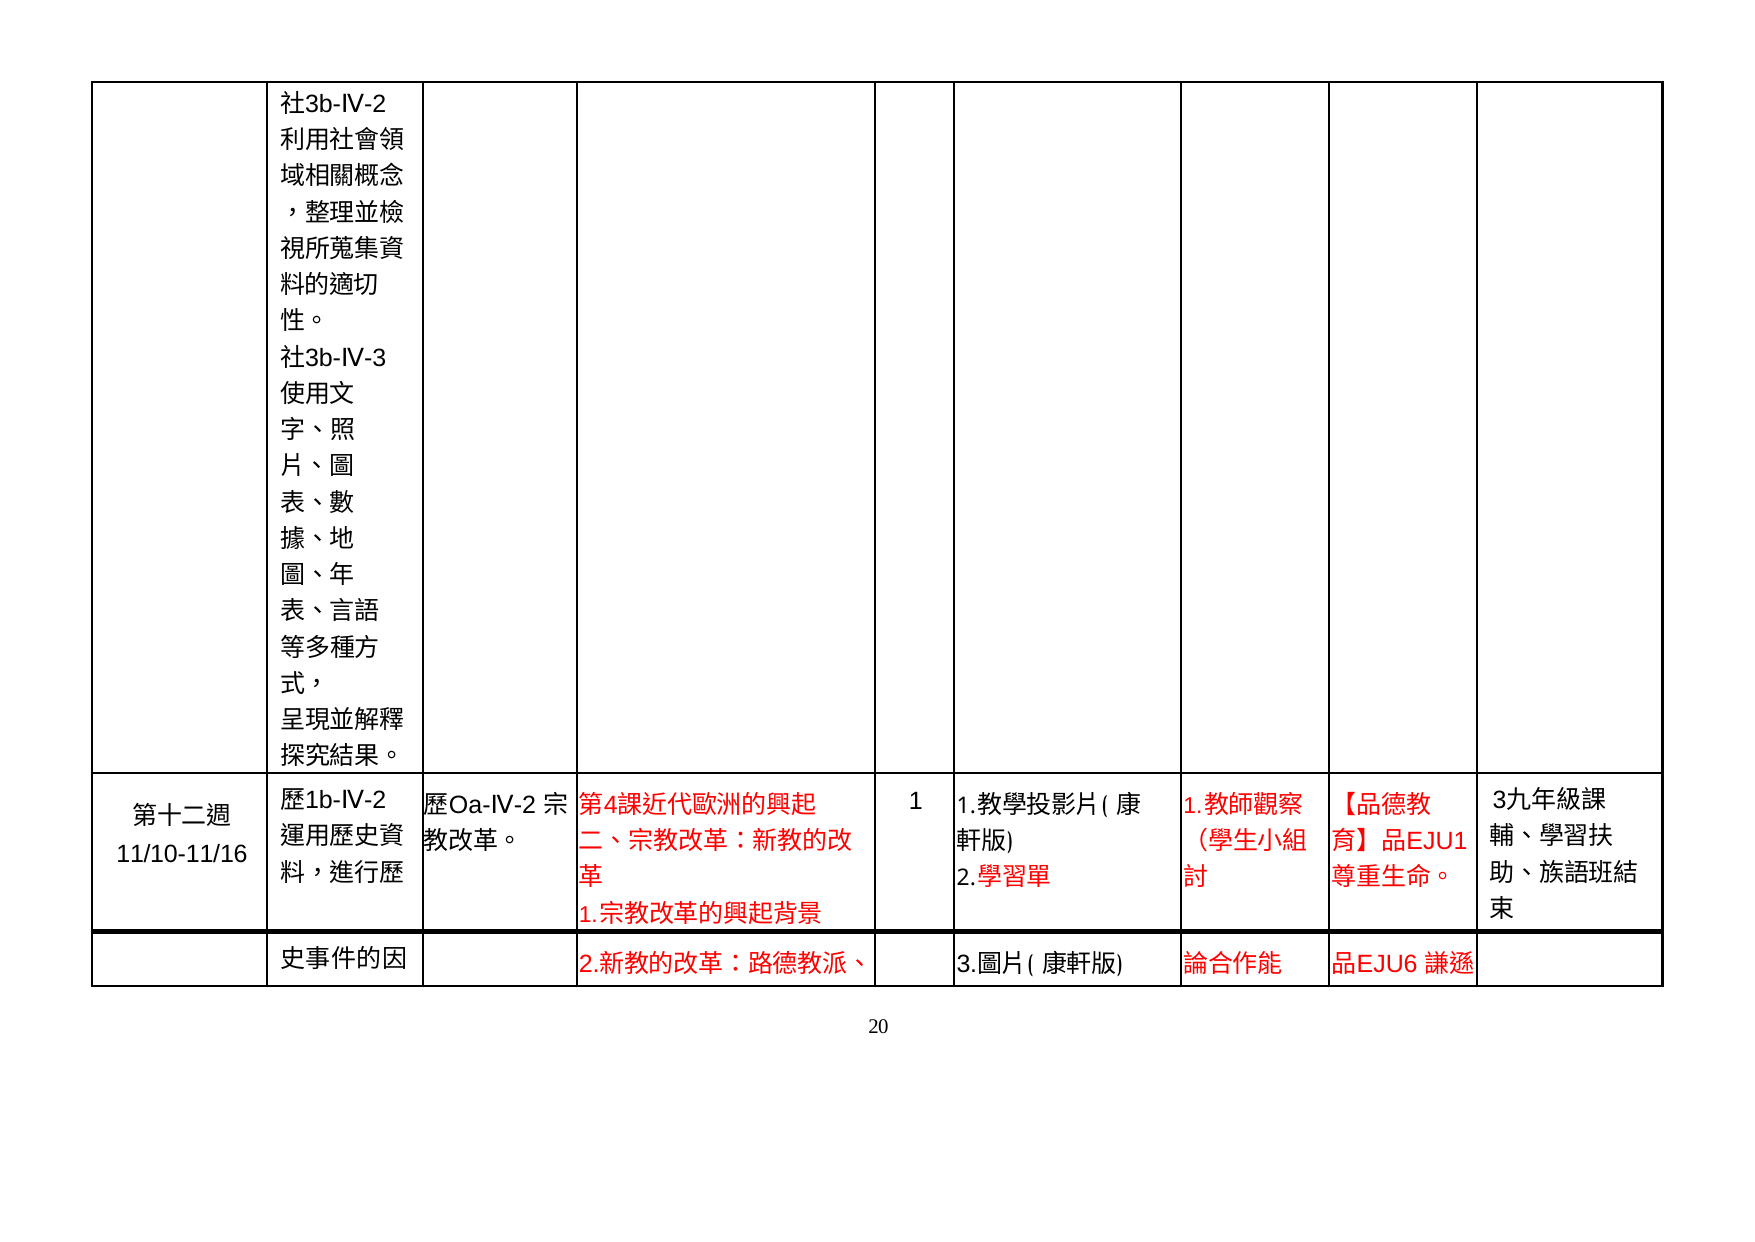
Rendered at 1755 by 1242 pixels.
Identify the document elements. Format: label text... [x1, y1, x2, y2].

table_header [876, 83, 953, 772]
table_cell 歷1b-Ⅳ-2運用歷史資料，進行歷 [268, 774, 422, 929]
table_header [1478, 83, 1661, 772]
table_header [424, 83, 576, 772]
table_cell 歷Oa-Ⅳ-2 宗教改革。 [424, 774, 576, 929]
table_header [876, 934, 953, 985]
table_cell 3九年級課輔、學習扶助、族語班結束 [1478, 774, 1661, 929]
table_header [955, 83, 1180, 772]
table_cell 教學投影片⟮康軒版⟯ 學習單 [955, 774, 1180, 929]
table_header 論合作能 [1182, 934, 1328, 985]
table_cell 第十二週 11/10-11/16 [93, 774, 266, 929]
table_header [93, 83, 266, 772]
table_header [93, 934, 266, 985]
table_header [1478, 934, 1661, 985]
table_cell 教師觀察 （學生小組討 [1182, 774, 1328, 929]
table_header [1330, 83, 1476, 772]
table_cell 1 [876, 774, 953, 929]
table_cell 【品德教育】品EJU1 尊重生命。 [1330, 774, 1476, 929]
table_header [1182, 83, 1328, 772]
table_header [578, 83, 874, 772]
table_header 社3b-Ⅳ-2利用社會領域相關概念 ，整理並檢視所蒐集資料的適切 性。 社3b-Ⅳ-3使用文字、照片、圖 表、數據、地圖、年表、言語等多種方式， 呈現並解釋探究結果。 [268, 83, 422, 772]
table_header [424, 934, 576, 985]
table_header 品EJU6 謙遜包容。 品EJU8 關懷行善。 品J4 族群差異與平等的道德議題。 【閱讀素養教育】 閱J1 發展多元文本的閱讀策略。 閱J7 小心求證資訊來源，判讀文本知識的正確性。閱J10 主動尋求多元的詮釋，並試著表達自己的想法。 [1330, 934, 1476, 985]
table_header 2.新教的改革：路德教派、 [578, 934, 874, 985]
table_header 史事件的因果分析與詮釋。 歷1c-Ⅳ-1區別歷史事實與歷史解釋。 歷1c-Ⅳ-2從多元觀點探究重要歷史事件與人物在歷史中的作用與意義。 社2a-Ⅳ-3關心不同的社會文化及其發展，並展現開闊的世界觀。 社3b-Ⅳ-1適當選用多種管道蒐集與社會領域相關的資 料。 [268, 934, 422, 985]
table_cell 第4課近代歐洲的興起 二、宗教改革：新教的改革 宗教改革的興起背景 [578, 774, 874, 929]
table_header 3.圖片⟮康軒版⟯ [955, 934, 1180, 985]
